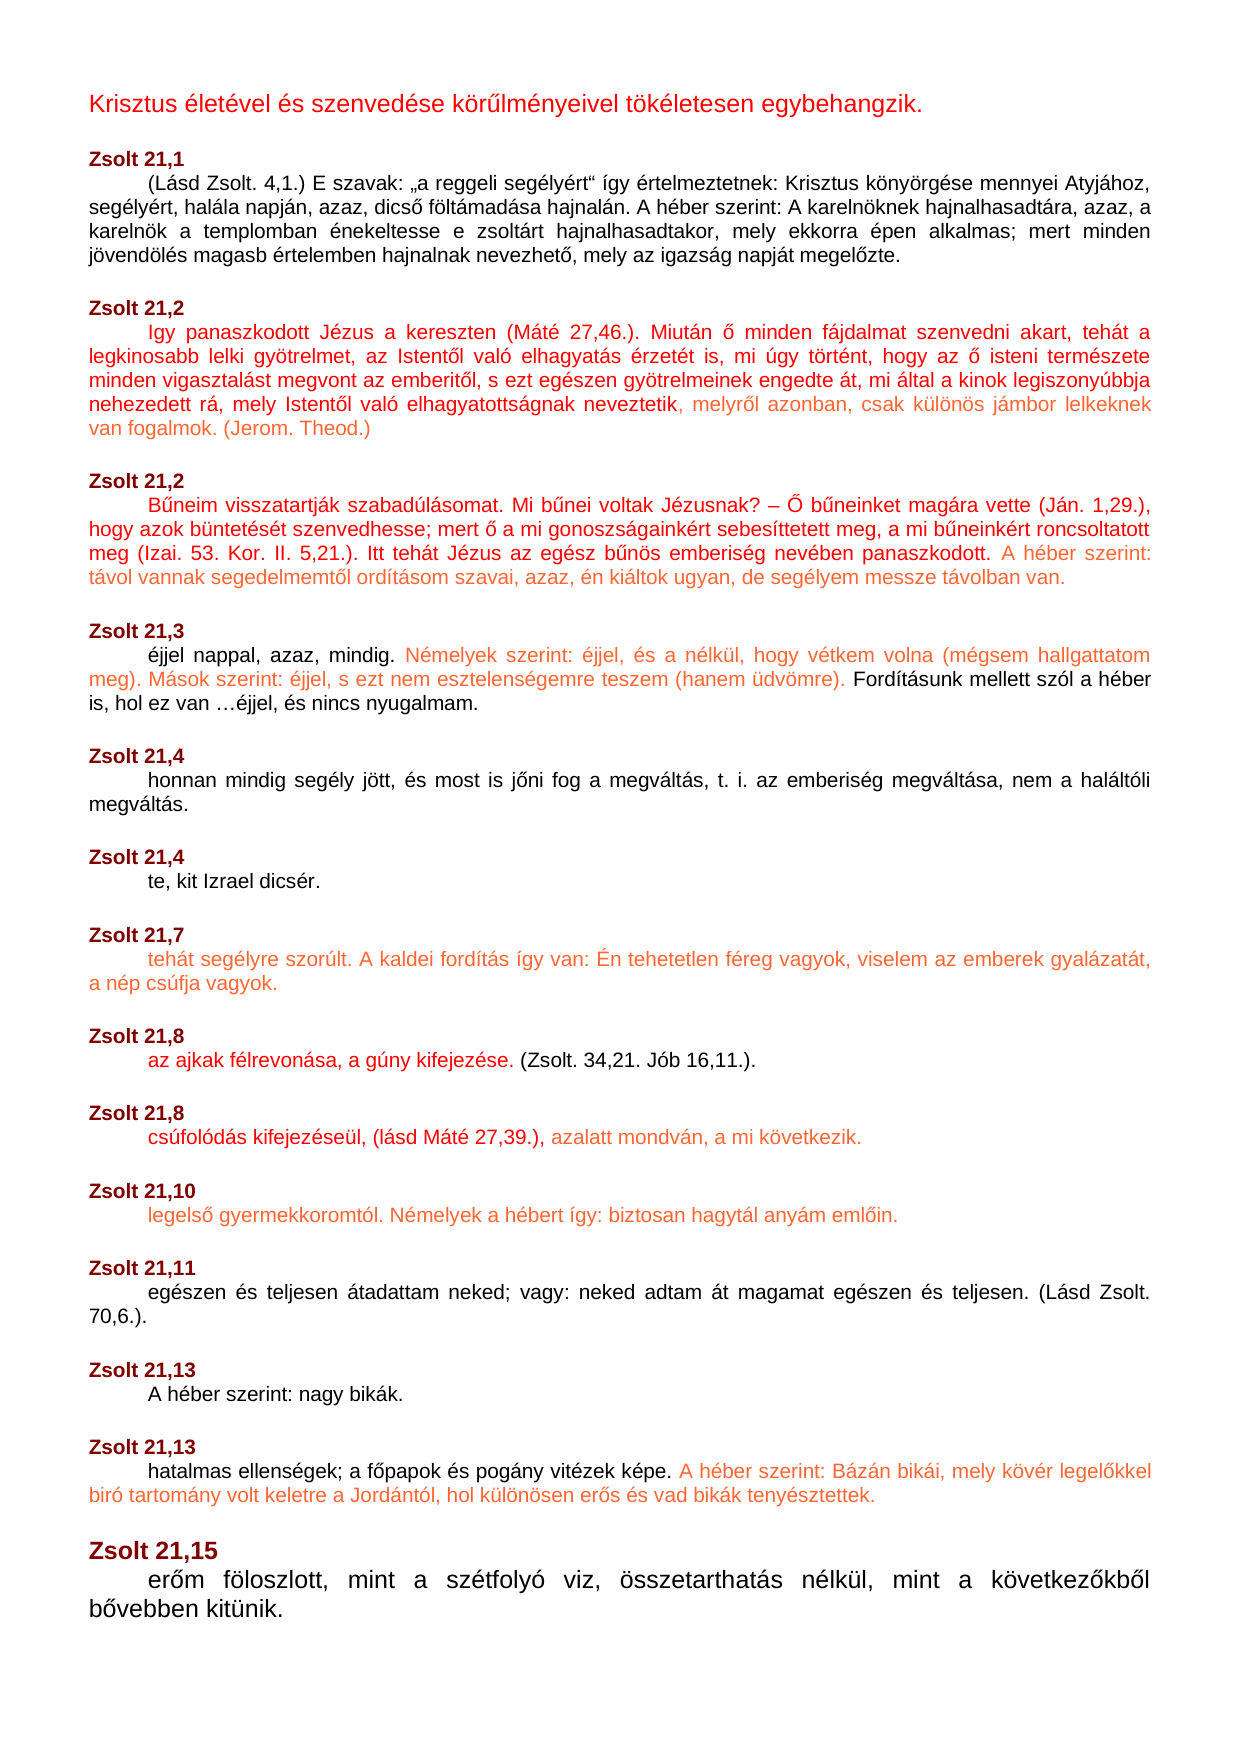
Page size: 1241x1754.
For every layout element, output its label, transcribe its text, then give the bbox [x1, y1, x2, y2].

text egészen és teljesen átadattam neked; vagy: neked adtam át magamat egészen és teljesen. (Lásd Zsolt. 70,6.). [88, 1280, 1152, 1328]
text (Lásd Zsolt. 4,1.) E szavak: „a reggeli segélyért“ így értelmeztetnek: Krisztus könyörgése mennyei Atyjához, segélyért, halála napján, azaz, dicső föltámadása hajnalán. A héber szerint: A karelnöknek hajnalhasadtára, azaz, a karelnök a templomban énekeltesse e zsoltárt hajnalhasadtakor, mely ekkorra épen alkalmas; mert minden jövendölés magasb értelemben hajnalnak nevezhető, mely az igazság napját megelőzte. [88, 171, 1152, 267]
text Zsolt 21,1 [88, 147, 1152, 171]
text Igy panaszkodott Jézus a kereszten (Máté 27,46.). Miután ő minden fájdalmat szenvedni akart, tehát a legkinosabb lelki gyötrelmet, az Istentől való elhagyatás érzetét is, mi úgy történt, hogy az ő isteni természete minden vigasztalást megvont az emberitől, s ezt egészen gyötrelmeinek engedte át, mi által a kinok legiszonyúbbja nehezedett rá, mely Istentől való elhagyatottságnak neveztetik, melyről azonban, csak különös jámbor lelkeknek van fogalmok. (Jerom. Theod.) [88, 320, 1152, 440]
text Zsolt 21,3 [88, 618, 1152, 642]
text hatalmas ellenségek; a főpapok és pogány vitézek képe. A héber szerint: Bázán bikái, mely kövér legelőkkel biró tartomány volt keletre a Jordántól, hol különösen erős és vad bikák tenyésztettek. [88, 1459, 1152, 1507]
text Zsolt 21,11 [88, 1256, 1152, 1280]
text tehát segélyre szorúlt. A kaldei fordítás így van: Én tehetetlen féreg vagyok, viselem az emberek gyalázatát, a nép csúfja vagyok. [88, 947, 1152, 994]
text Bűneim visszatartják szabadúlásomat. Mi bűnei voltak Jézusnak? – Ő bűneinket magára vette (Ján. 1,29.), hogy azok büntetését szenvedhesse; mert ő a mi gonoszságainkért sebesíttetett meg, a mi bűneinkért roncsoltatott meg (Izai. 53. Kor. II. 5,21.). Itt tehát Jézus az egész bűnös emberiség nevében panaszkodott. A héber szerint: távol vannak segedelmemtől ordításom szavai, azaz, én kiáltok ugyan, de segélyem messze távolban van. [88, 493, 1152, 589]
text honnan mindig segély jött, és most is jőni fog a megváltás, t. i. az emberiség megváltása, nem a haláltóli megváltás. [88, 768, 1152, 816]
text te, kit Izrael dicsér. [88, 869, 1152, 893]
text Zsolt 21,4 [88, 845, 1152, 869]
text Zsolt 21,2 [88, 469, 1152, 493]
text éjjel nappal, azaz, mindig. Némelyek szerint: éjjel, és a nélkül, hogy vétkem volna (mégsem hallgattatom meg). Mások szerint: éjjel, s ezt nem esztelenségemre teszem (hanem üdvömre). Fordításunk mellett szól a héber is, hol ez van …éjjel, és nincs nyugalmam. [88, 642, 1152, 714]
text Zsolt 21,8 [88, 1101, 1152, 1125]
text Zsolt 21,13 [88, 1435, 1152, 1459]
text Krisztus életével és szenvedése körűlményeivel tökéletesen egybehangzik. [88, 88, 1152, 117]
text Zsolt 21,7 [88, 923, 1152, 947]
text Zsolt 21,15 [88, 1536, 1152, 1565]
text Zsolt 21,2 [88, 296, 1152, 320]
text az ajkak félrevonása, a gúny kifejezése. (Zsolt. 34,21. Jób 16,11.). [88, 1048, 1152, 1072]
text erőm föloszlott, mint a szétfolyó viz, összetarthatás nélkül, mint a következőkből bővebben kitünik. [88, 1565, 1152, 1622]
text legelső gyermekkoromtól. Némelyek a hébert így: biztosan hagytál anyám emlőin. [88, 1203, 1152, 1227]
text Zsolt 21,4 [88, 744, 1152, 768]
text A héber szerint: nagy bikák. [88, 1381, 1152, 1405]
text Zsolt 21,8 [88, 1024, 1152, 1048]
text Zsolt 21,10 [88, 1179, 1152, 1203]
text Zsolt 21,13 [88, 1357, 1152, 1381]
text csúfolódás kifejezéseül, (lásd Máté 27,39.), azalatt mondván, a mi következik. [88, 1125, 1152, 1149]
